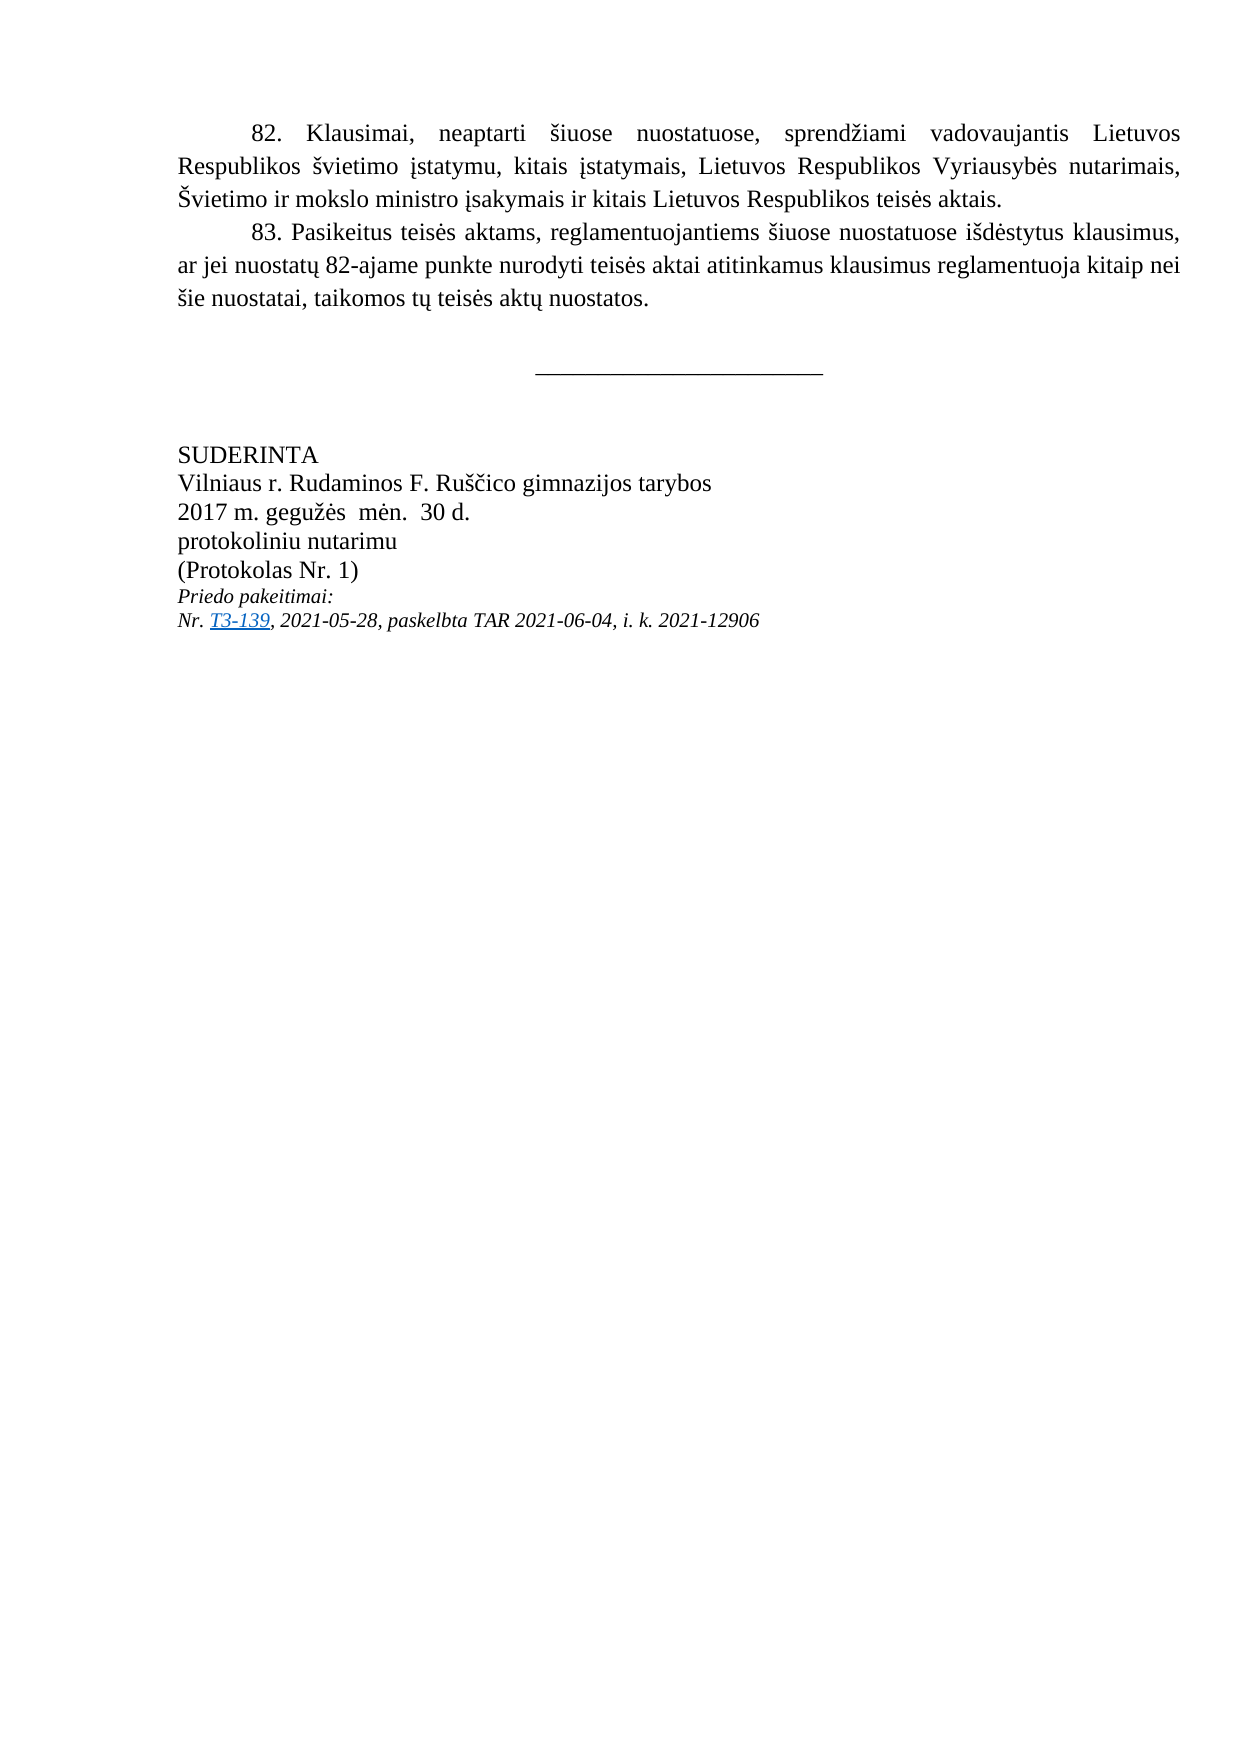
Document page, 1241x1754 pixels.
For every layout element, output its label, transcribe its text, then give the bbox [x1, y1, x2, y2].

text (Protokolas Nr. 1) [177, 555, 1181, 583]
text protokoliniu nutarimu [177, 526, 1181, 555]
text 83. Pasikeitus teisės aktams, reglamentuojantiems šiuose nuostatuose išdėstytus klausimus, ar jei nuostatų 82-ajame punkte nurodyti teisės aktai atitinkamus klausimus reglamentuoja kitaip nei šie nuostatai, taikomos tų teisės aktų nuostatos. [177, 217, 1181, 312]
text Nr. T3-139, 2021-05-28, paskelbta TAR 2021-06-04, i. k. 2021-12906 [177, 608, 1181, 632]
text _______________________ [177, 349, 1181, 378]
text Priedo pakeitimai: [177, 583, 1181, 608]
text 82. Klausimai, neaptarti šiuose nuostatuose, sprendžiami vadovaujantis Lietuvos Respublikos švietimo įstatymu, kitais įstatymais, Lietuvos Respublikos Vyriausybės nutarimais, Švietimo ir mokslo ministro įsakymais ir kitais Lietuvos Respublikos teisės aktais. [177, 118, 1181, 213]
text SUDERINTA [177, 440, 1181, 468]
text Vilniaus r. Rudaminos F. Ruščico gimnazijos tarybos [177, 468, 1181, 497]
text 2017 m. gegužės mėn. 30 d. [177, 497, 1181, 526]
